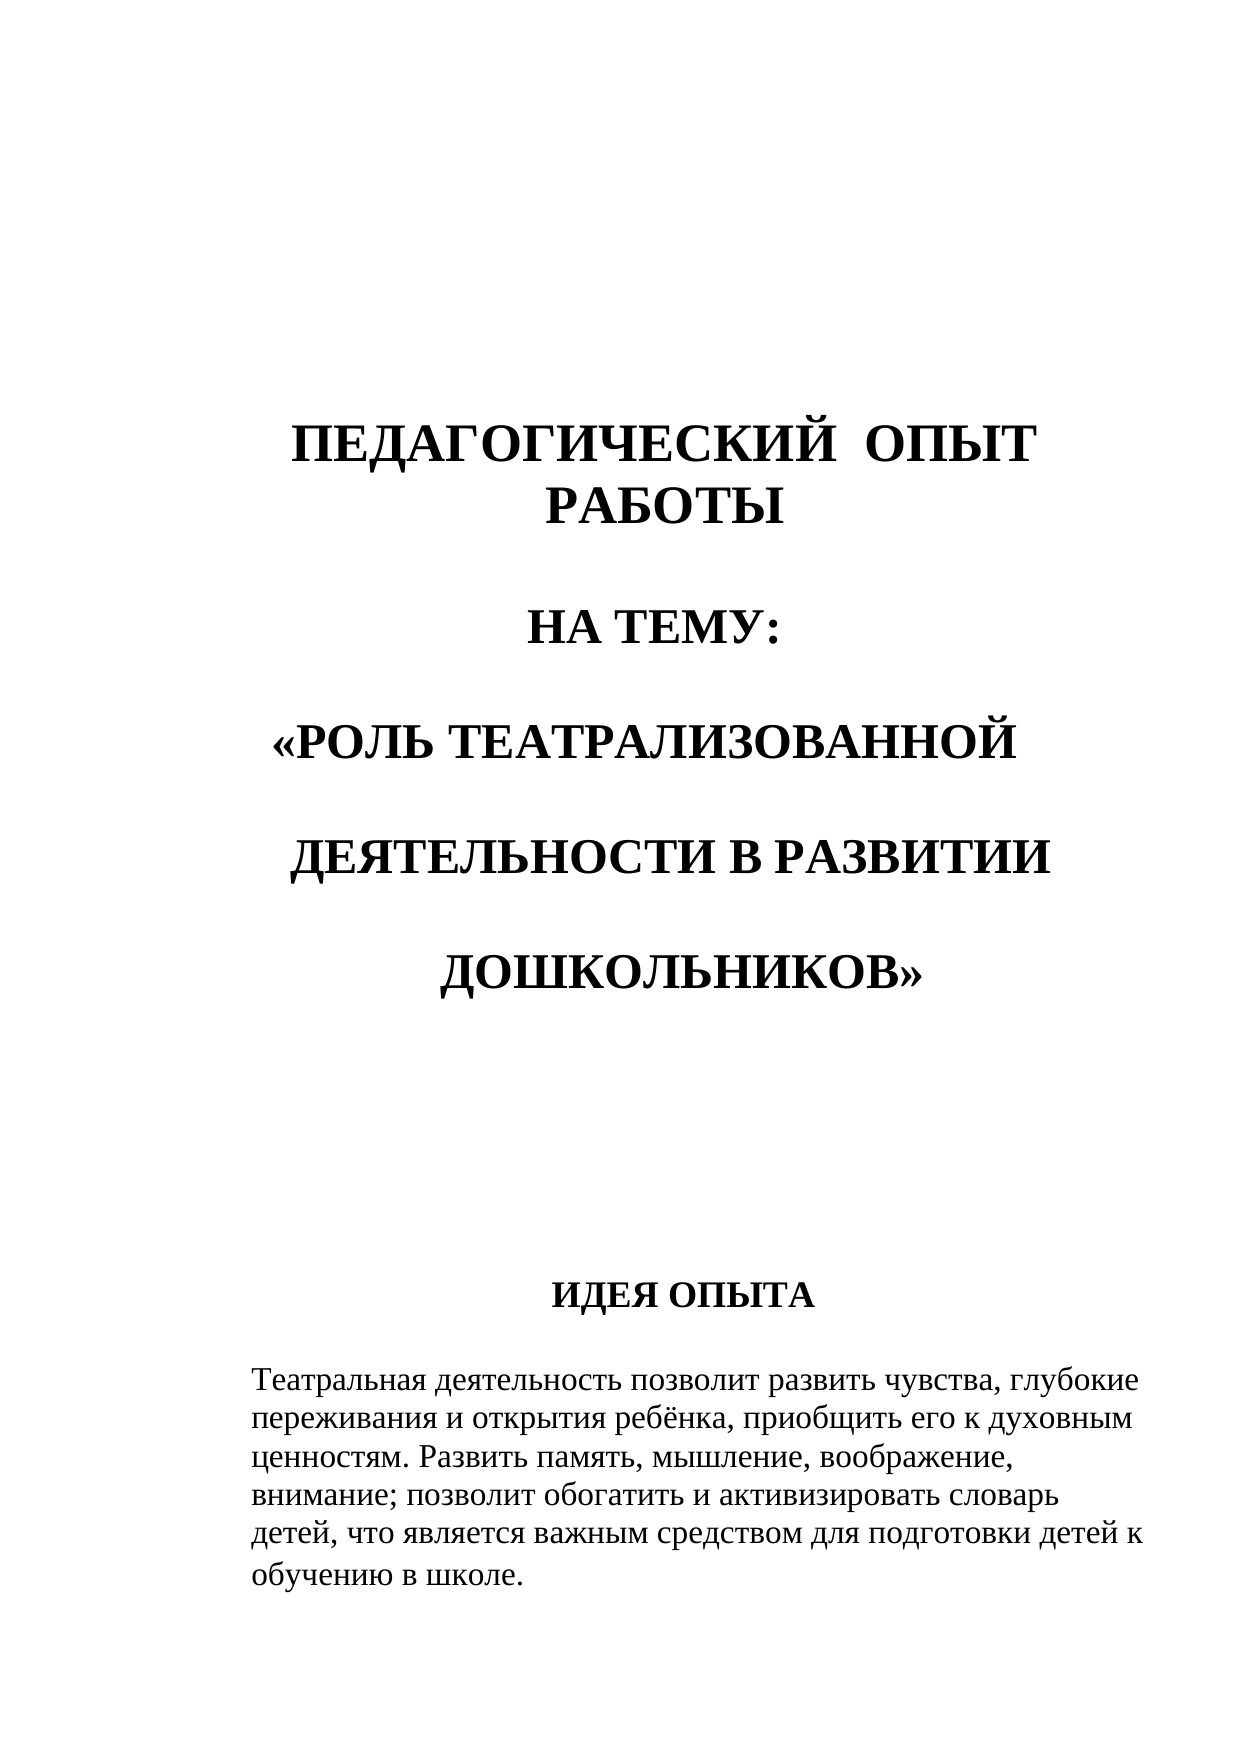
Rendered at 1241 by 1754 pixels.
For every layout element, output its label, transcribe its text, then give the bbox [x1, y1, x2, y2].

text НА ТЕМУ: [177, 597, 1152, 655]
text ДЕЯТЕЛЬНОСТИ В РАЗВИТИИ [177, 827, 1152, 885]
text ДОШКОЛЬНИКОВ» [177, 942, 1152, 1000]
text ПЕДАГОГИЧЕСКИЙ ОПЫТ РАБОТЫ [177, 410, 1152, 535]
text ИДЕЯ ОПЫТА [177, 1273, 1152, 1316]
text Театральная деятельность позволит развить чувства, глубокие переживания и открытия ребёнка, приобщить его к духовным ценностям. Развить память, мышление, воображение, внимание; позволит обогатить и активизировать словарь детей, что является важным средством для подготовки детей к обучению в школе. [251, 1359, 1152, 1594]
text «РОЛЬ ТЕАТРАЛИЗОВАННОЙ [271, 712, 1152, 770]
